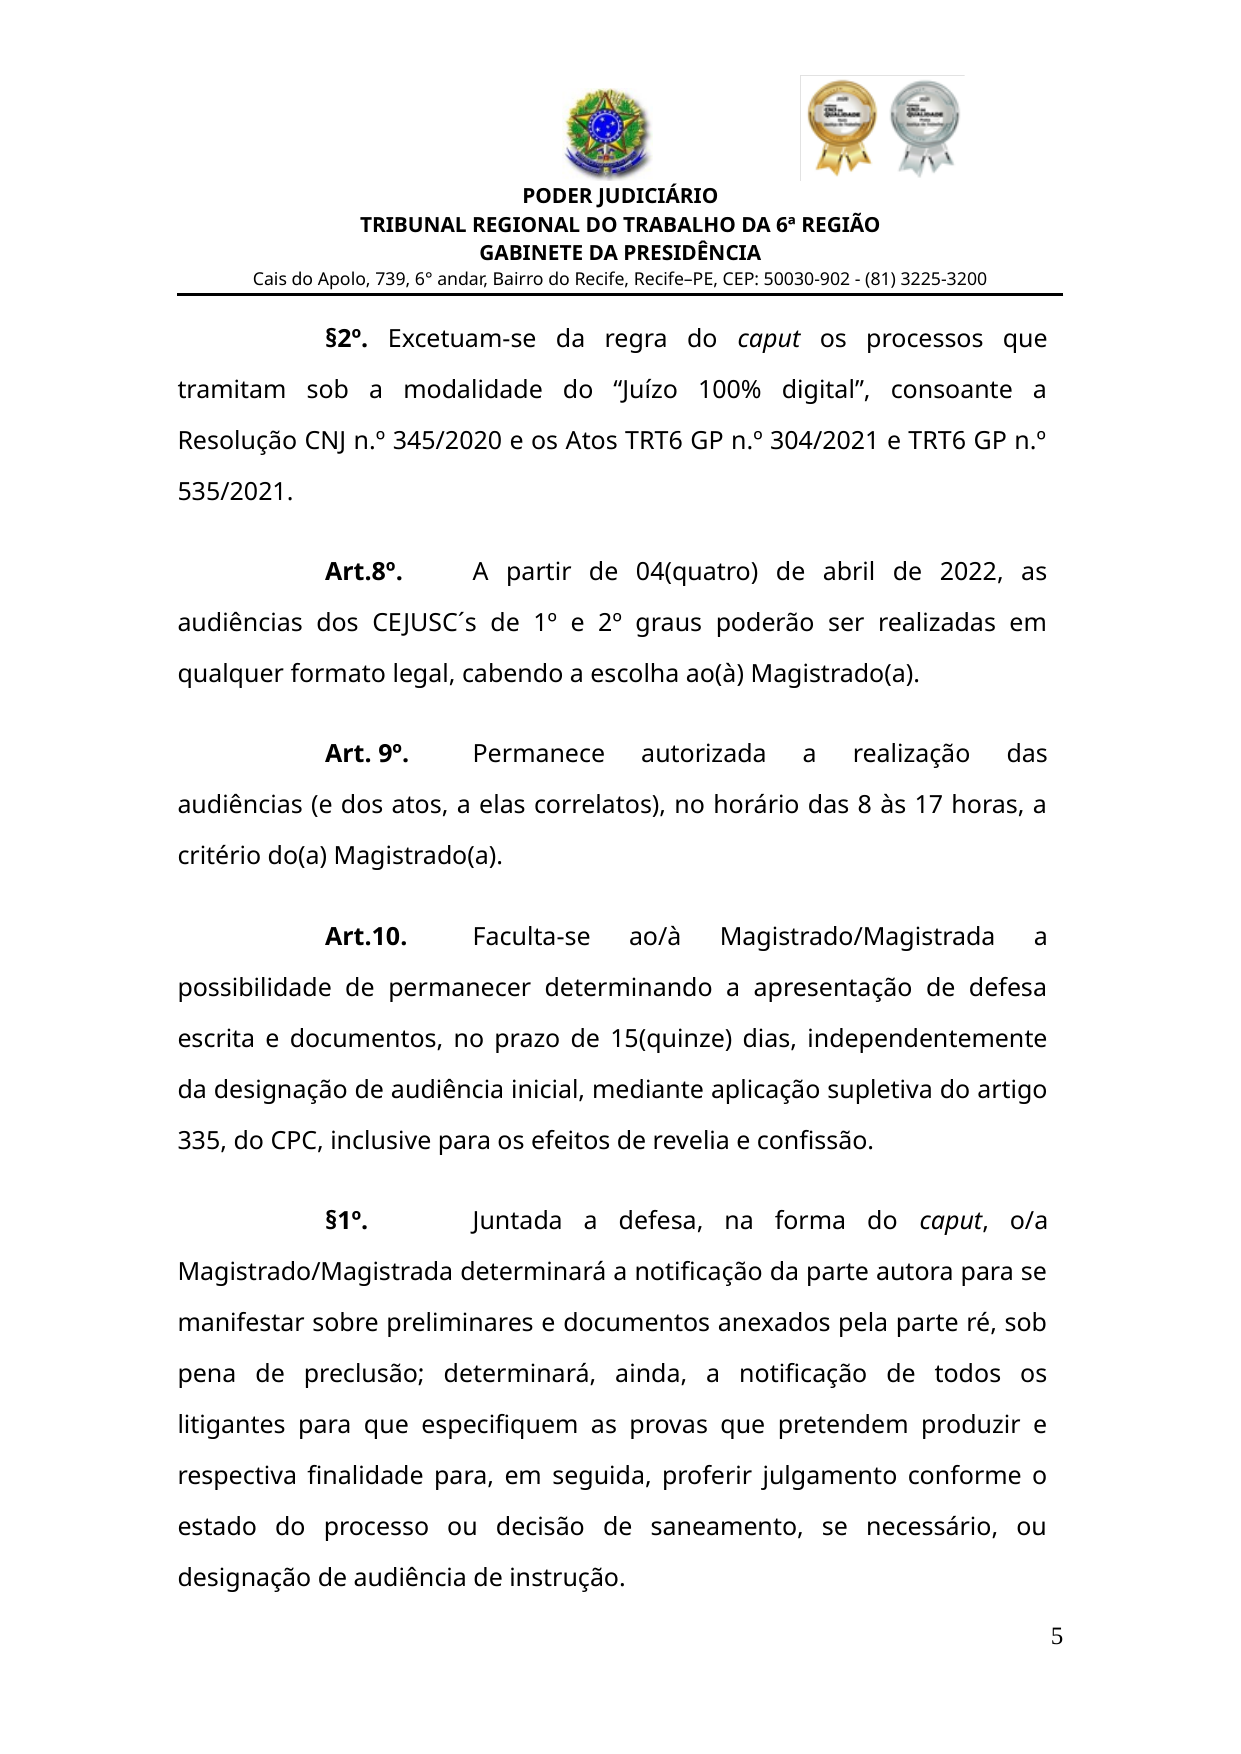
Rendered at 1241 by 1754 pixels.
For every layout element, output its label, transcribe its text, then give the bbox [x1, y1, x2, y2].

text §2º. Excetuam-se da regra do caput os processos que tramitam sob a modalidade do “Juízo 100% digital”, consoante a Resolução CNJ n.º 345/2020 e os Atos TRT6 GP n.º 304/2021 e TRT6 GP n.º 535/2021. [177, 320, 1048, 507]
picture [562, 87, 653, 182]
text §1º. Juntada a defesa, na forma do caput, o/a Magistrado/Magistrada determinará a notificação da parte autora para se manifestar sobre preliminares e documentos anexados pela parte ré, sob pena de preclusão; determinará, ainda, a notificação de todos os litigantes para que especifiquem as provas que pretendem produzir e respectiva finalidade para, em seguida, proferir julgamento conforme o estado do processo ou decisão de saneamento, se necessário, ou designação de audiência de instrução. [177, 1202, 1048, 1594]
text Art.10. Faculta-se ao/à Magistrado/Magistrada a possibilidade de permanecer determinando a apresentação de defesa escrita e documentos, no prazo de 15(quinze) dias, independentemente da designação de audiência inicial, mediante aplicação supletiva do artigo 335, do CPC, inclusive para os efeitos de revelia e confissão. [177, 918, 1048, 1156]
text Art.8º. A partir de 04(quatro) de abril de 2022, as audiências dos CEJUSC´s de 1º e 2º graus poderão ser realizadas em qualquer formato legal, cabendo a escolha ao(à) Magistrado(a). [177, 553, 1048, 690]
picture [799, 74, 965, 181]
text Art. 9º. Permanece autorizada a realização das audiências (e dos atos, a elas correlatos), no horário das 8 às 17 horas, a critério do(a) Magistrado(a). [177, 736, 1048, 872]
